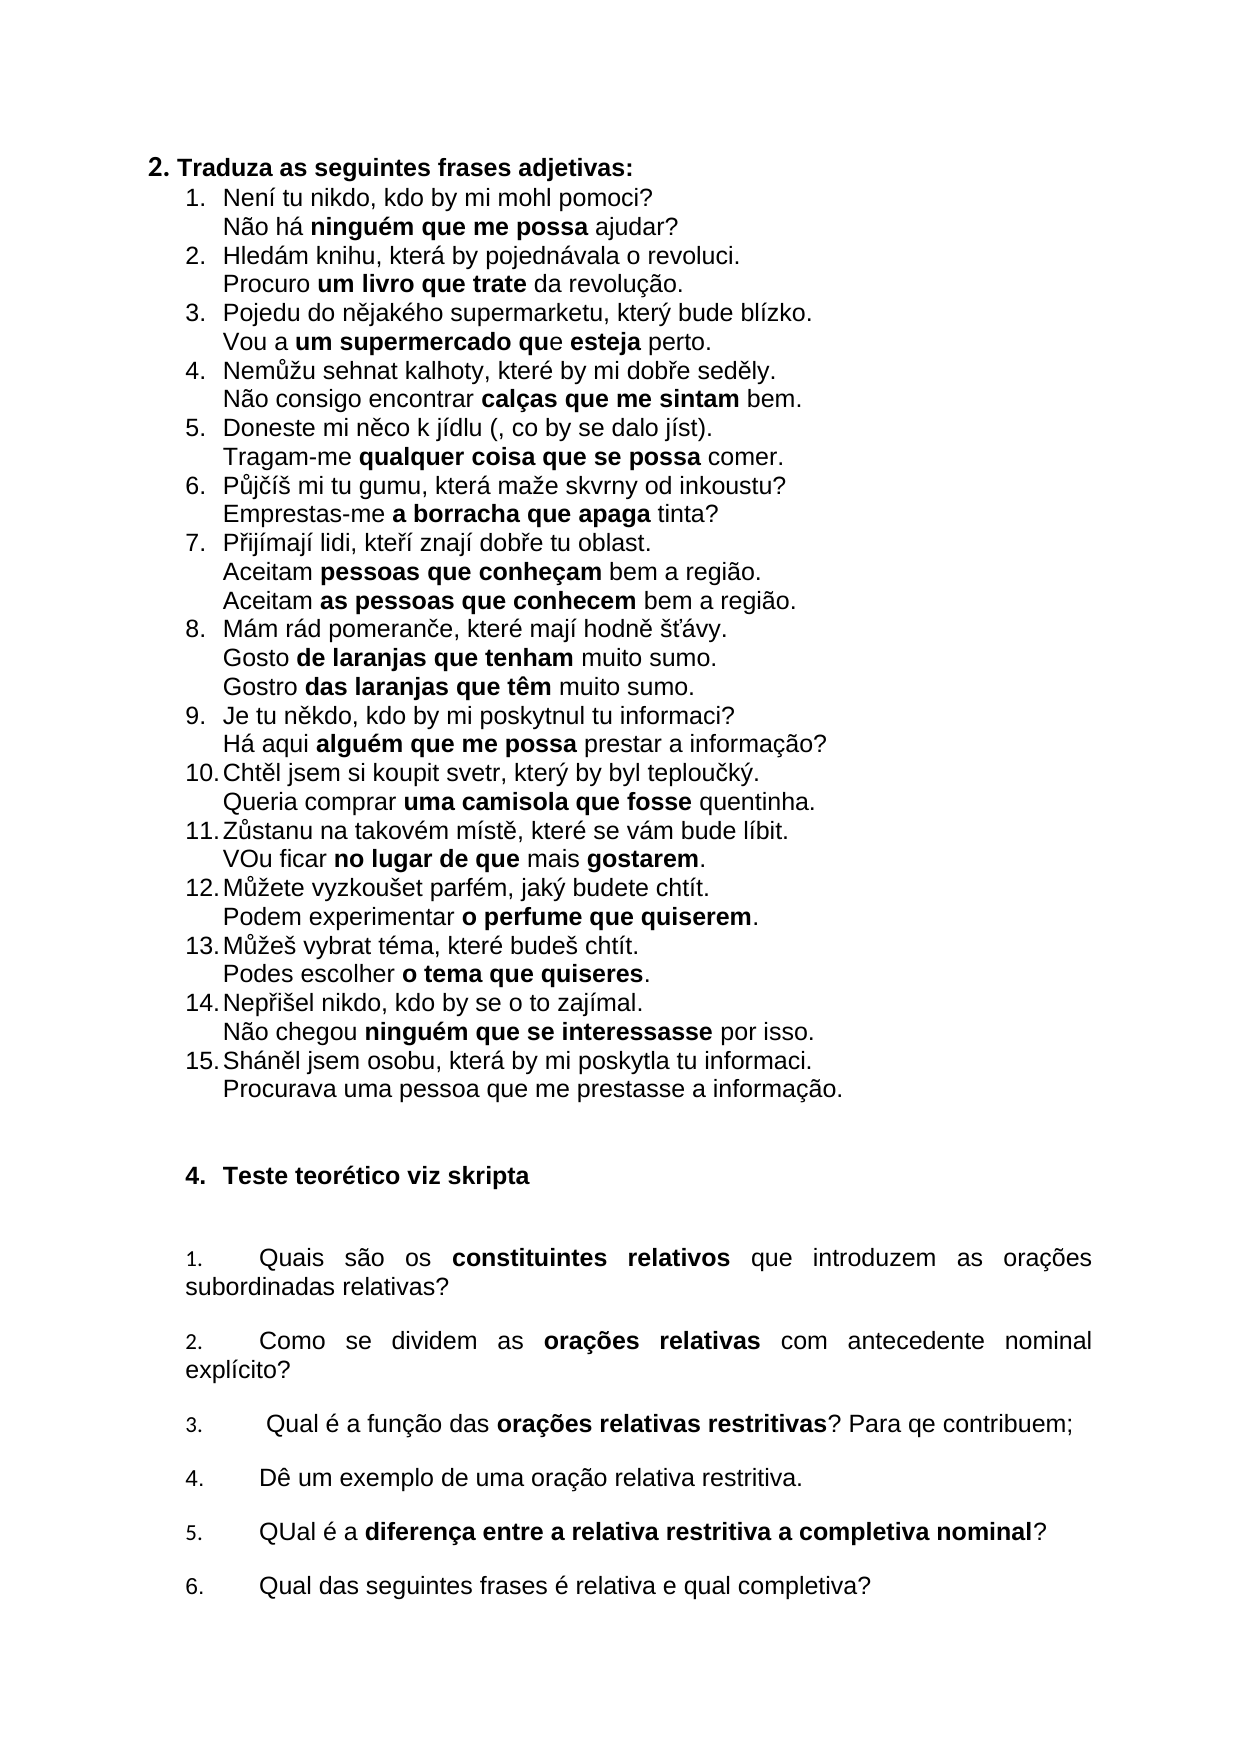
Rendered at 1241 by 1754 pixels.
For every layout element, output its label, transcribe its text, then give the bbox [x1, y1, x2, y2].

text Podes escolher o tema que quiseres. [223, 959, 1093, 988]
text Podem experimentar o perfume que quiserem. [223, 902, 1093, 931]
text Não chegou ninguém que se interessasse por isso. [223, 1017, 1093, 1046]
list Doneste mi něco k jídlu (, co by se dalo jíst). [185, 413, 1093, 442]
list Quais são os constituintes relativos que introduzem as orações subordinadas relativas? [185, 1243, 1093, 1301]
list Není tu nikdo, kdo by mi mohl pomoci? [185, 183, 1093, 212]
text Procurava uma pessoa que me prestasse a informação. [223, 1074, 1093, 1103]
list QUal é a diferença entre a relativa restritiva a completiva nominal? [185, 1517, 1093, 1546]
list Pojedu do nějakého supermarketu, který bude blízko. [185, 298, 1093, 327]
list Můžeš vybrat téma, které budeš chtít. [185, 931, 1093, 959]
text Emprestas-me a borracha que apaga tinta? [223, 499, 1093, 528]
list Můžete vyzkoušet parfém, jaký budete chtít. [185, 873, 1093, 902]
list Nemůžu sehnat kalhoty, které by mi dobře seděly. [185, 356, 1093, 384]
text Aceitam pessoas que conheçam bem a região. [223, 557, 1093, 586]
list Hledám knihu, která by pojednávala o revoluci. [185, 241, 1093, 269]
text Gosto de laranjas que tenham muito sumo. [223, 643, 1093, 672]
list Zůstanu na takovém místě, které se vám bude líbit. [185, 816, 1093, 844]
text Não consigo encontrar calças que me sintam bem. [223, 384, 1093, 413]
text Tragam-me qualquer coisa que se possa comer. [223, 442, 1093, 471]
list Teste teorético viz skripta [185, 1161, 1093, 1189]
text Não há ninguém que me possa ajudar? [223, 212, 1093, 241]
text Vou a um supermercado que esteja perto. [223, 327, 1093, 356]
text Procuro um livro que trate da revolução. [223, 269, 1093, 298]
list Dê um exemplo de uma oração relativa restritiva. [185, 1463, 1093, 1492]
list Přijímají lidi, kteří znají dobře tu oblast. [185, 528, 1093, 557]
list Qual das seguintes frases é relativa e qual completiva? [185, 1571, 1093, 1600]
text Aceitam as pessoas que conhecem bem a região. [223, 586, 1093, 614]
text Gostro das laranjas que têm muito sumo. [223, 672, 1093, 701]
list Je tu někdo, kdo by mi poskytnul tu informaci? [185, 701, 1093, 729]
list Chtěl jsem si koupit svetr, který by byl teploučký. [185, 758, 1093, 787]
list Nepřišel nikdo, kdo by se o to zajímal. [185, 988, 1093, 1017]
list Como se dividem as orações relativas com antecedente nominal explícito? [185, 1326, 1093, 1384]
list Sháněl jsem osobu, která by mi poskytla tu informaci. [185, 1046, 1093, 1074]
list Půjčíš mi tu gumu, která maže skvrny od inkoustu? [185, 471, 1093, 499]
list Qual é a função das orações relativas restritivas? Para qe contribuem; [185, 1409, 1093, 1438]
text Queria comprar uma camisola que fosse quentinha. [223, 787, 1093, 816]
text Há aqui alguém que me possa prestar a informação? [223, 729, 1093, 758]
text 2. Traduza as seguintes frases adjetivas: [148, 148, 1093, 183]
list Mám rád pomeranče, které mají hodně šťávy. [185, 614, 1093, 643]
text VOu ficar no lugar de que mais gostarem. [223, 844, 1093, 873]
